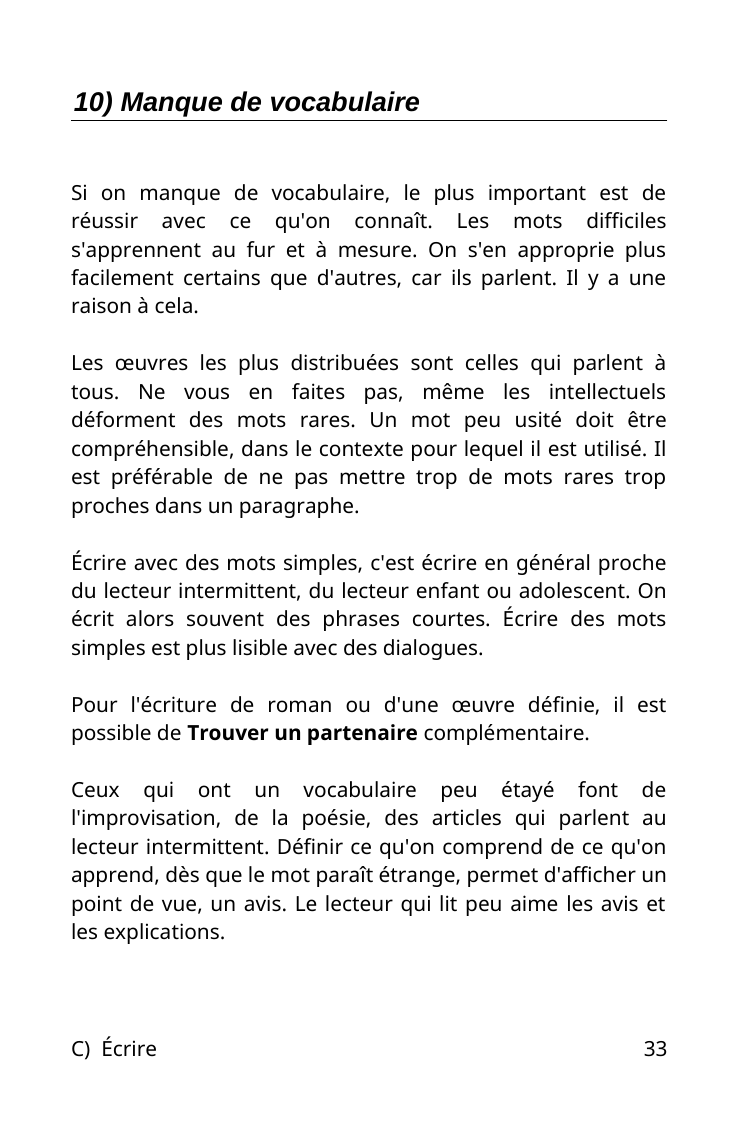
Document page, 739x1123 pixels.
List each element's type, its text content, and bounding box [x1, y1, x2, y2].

text Ceux qui ont un vocabulaire peu étayé font de l'improvisation, de la poésie, des articles qui parlent au lecteur intermittent. Définir ce qu'on comprend de ce qu'on apprend, dès que le mot paraît étrange, permet d'afficher un point de vue, un avis. Le lecteur qui lit peu aime les avis et les explications. [71, 775, 667, 946]
subtitle Manque de vocabulaire [71, 84, 667, 120]
text Les œuvres les plus distribuées sont celles qui parlent à tous. Ne vous en faites pas, même les intellectuels déforment des mots rares. Un mot peu usité doit être compréhensible, dans le contexte pour lequel il est utilisé. Il est préférable de ne pas mettre trop de mots rares trop proches dans un paragraphe. [71, 348, 667, 519]
text Écrire avec des mots simples, c'est écrire en général proche du lecteur intermittent, du lecteur enfant ou adolescent. On écrit alors souvent des phrases courtes. Écrire des mots simples est plus lisible avec des dialogues. [71, 548, 667, 661]
text Pour l'écriture de roman ou d'une œuvre définie, il est possible de Trouver un partenaire complémentaire. [71, 690, 667, 747]
text Si on manque de vocabulaire, le plus important est de réussir avec ce qu'on connaît. Les mots difficiles s'apprennent au fur et à mesure. On s'en approprie plus facilement certains que d'autres, car ils parlent. Il y a une raison à cela. [71, 178, 667, 320]
